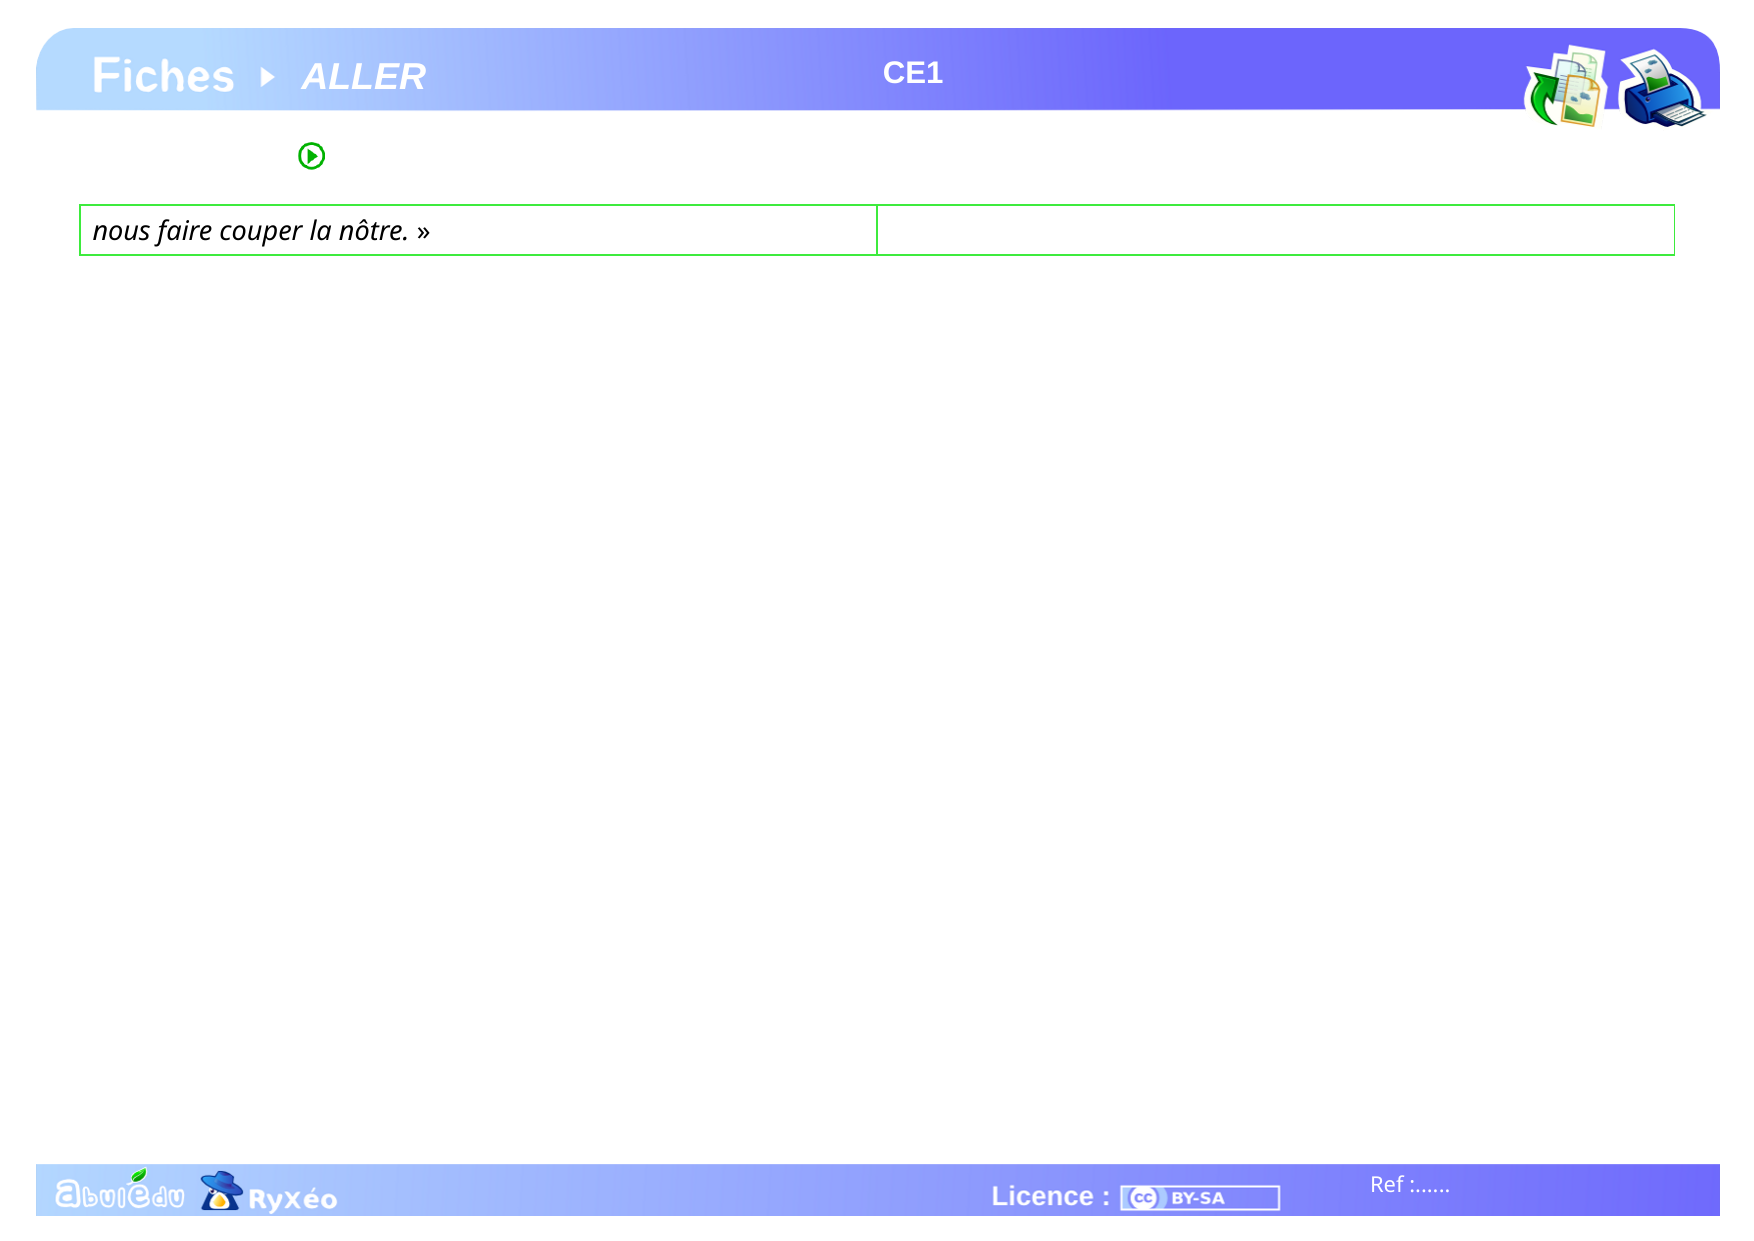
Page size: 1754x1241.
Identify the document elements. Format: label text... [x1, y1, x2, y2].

table_header nous faire couper la nôtre. » [81, 206, 876, 254]
picture [476, 256, 1277, 1021]
table_header [878, 206, 1674, 254]
picture [296, 140, 326, 171]
